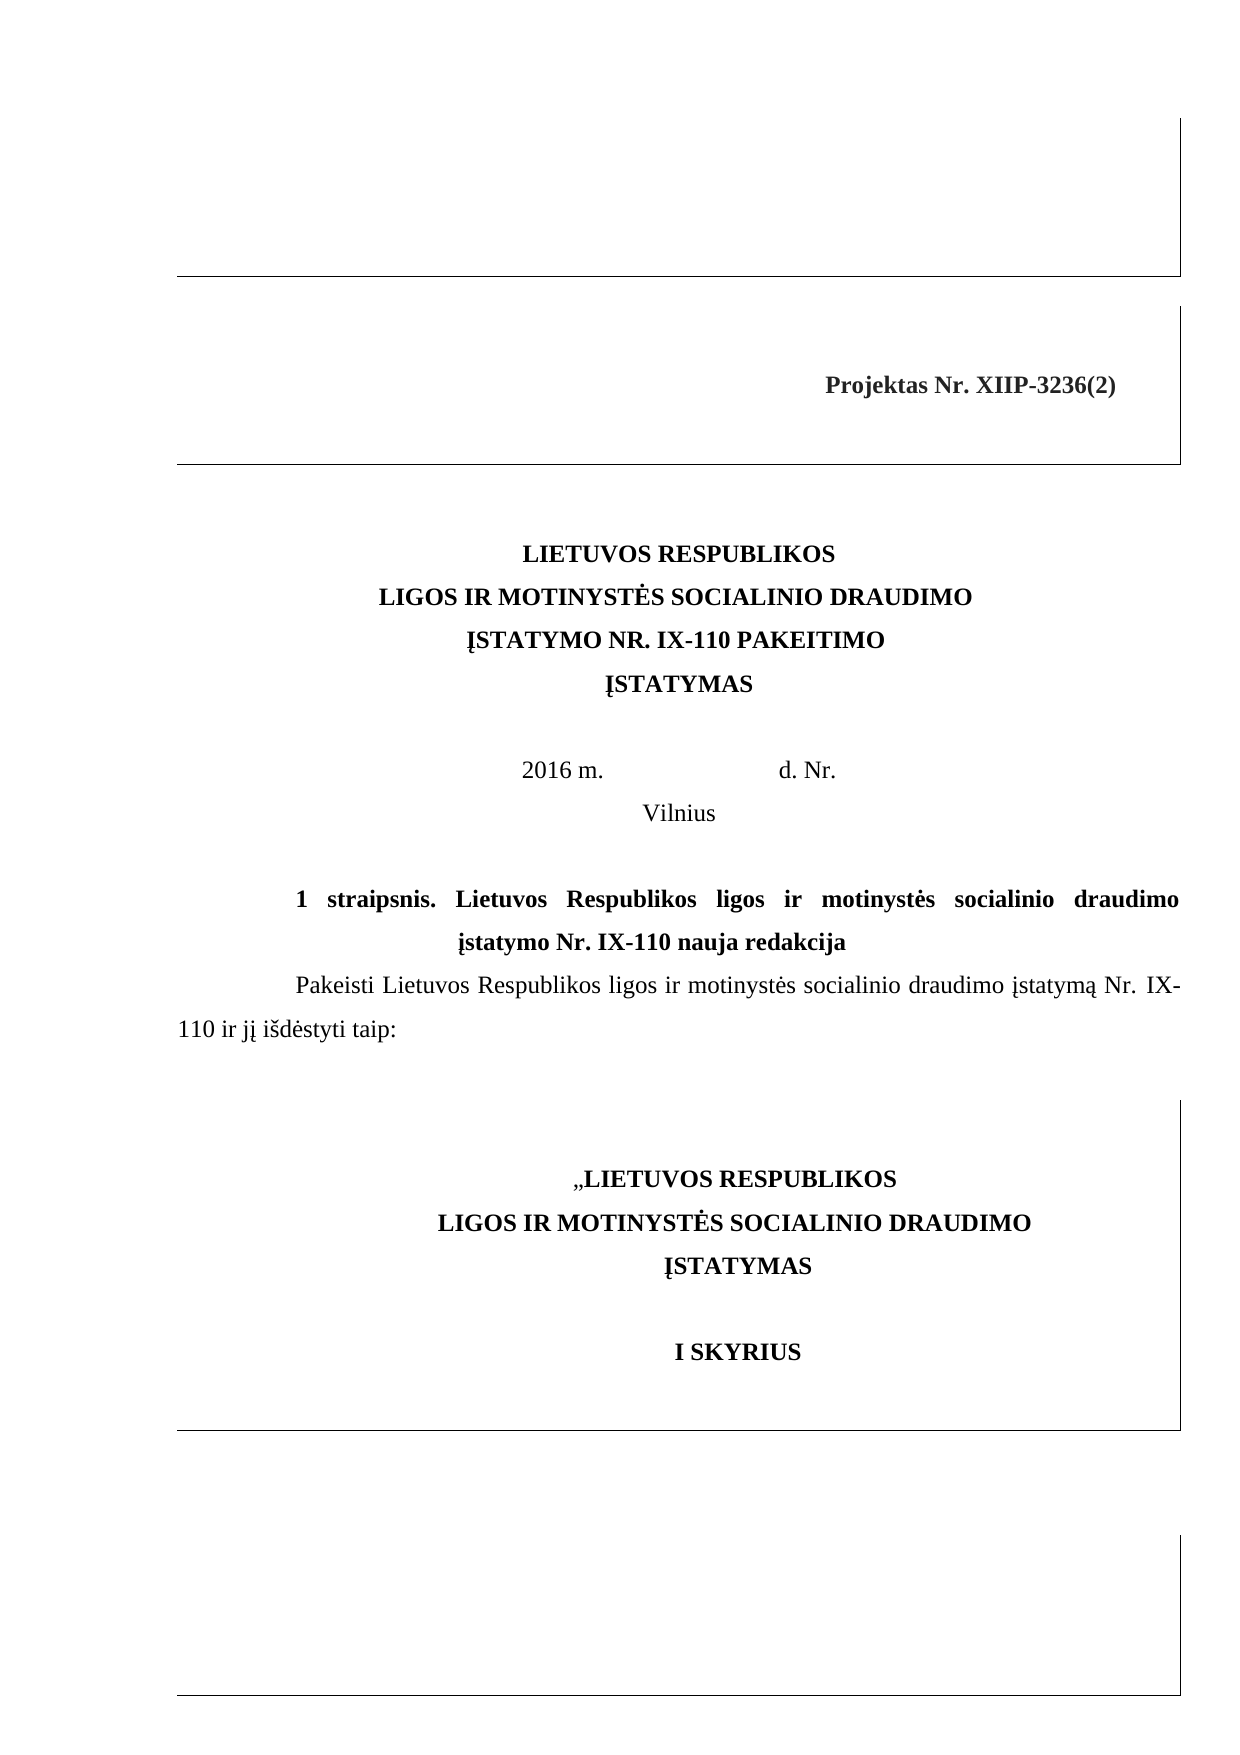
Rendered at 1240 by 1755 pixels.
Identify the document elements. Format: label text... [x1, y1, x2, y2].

text LIETUVOS RESPUBLIKOS [177, 539, 1181, 568]
text Vilnius [177, 798, 1181, 827]
text I SKYRIUS [177, 1272, 1181, 1430]
text Projektas Nr. XIIP-3236(2) [177, 306, 1180, 464]
text ĮSTATYMAS [177, 669, 1181, 697]
text Pakeisti Lietuvos Respublikos ligos ir motinystės socialinio draudimo įstatymą Nr. IX-110 ir jį išdėstyti taip: [177, 971, 1181, 1042]
text „LIETUVOS RESPUBLIKOS [177, 1100, 1180, 1143]
text 1 straipsnis. Lietuvos Respublikos ligos ir motinystės socialinio draudimo įstatymo Nr. IX-110 nauja redakcija [295, 884, 1181, 956]
text ĮSTATYMO Nr. IX-110 PAKEITIMO [177, 626, 1181, 654]
text ĮSTATYMAS [177, 1186, 1181, 1272]
text LIGOS IR MOTINYSTĖS SOCIALINIO DRAUDIMO [177, 1143, 1181, 1186]
text 2016 m. d. Nr. [177, 755, 1181, 784]
text LiGOS IR MOTINYSTĖS SOCIALINIO DRAUDIMO [177, 582, 1181, 611]
